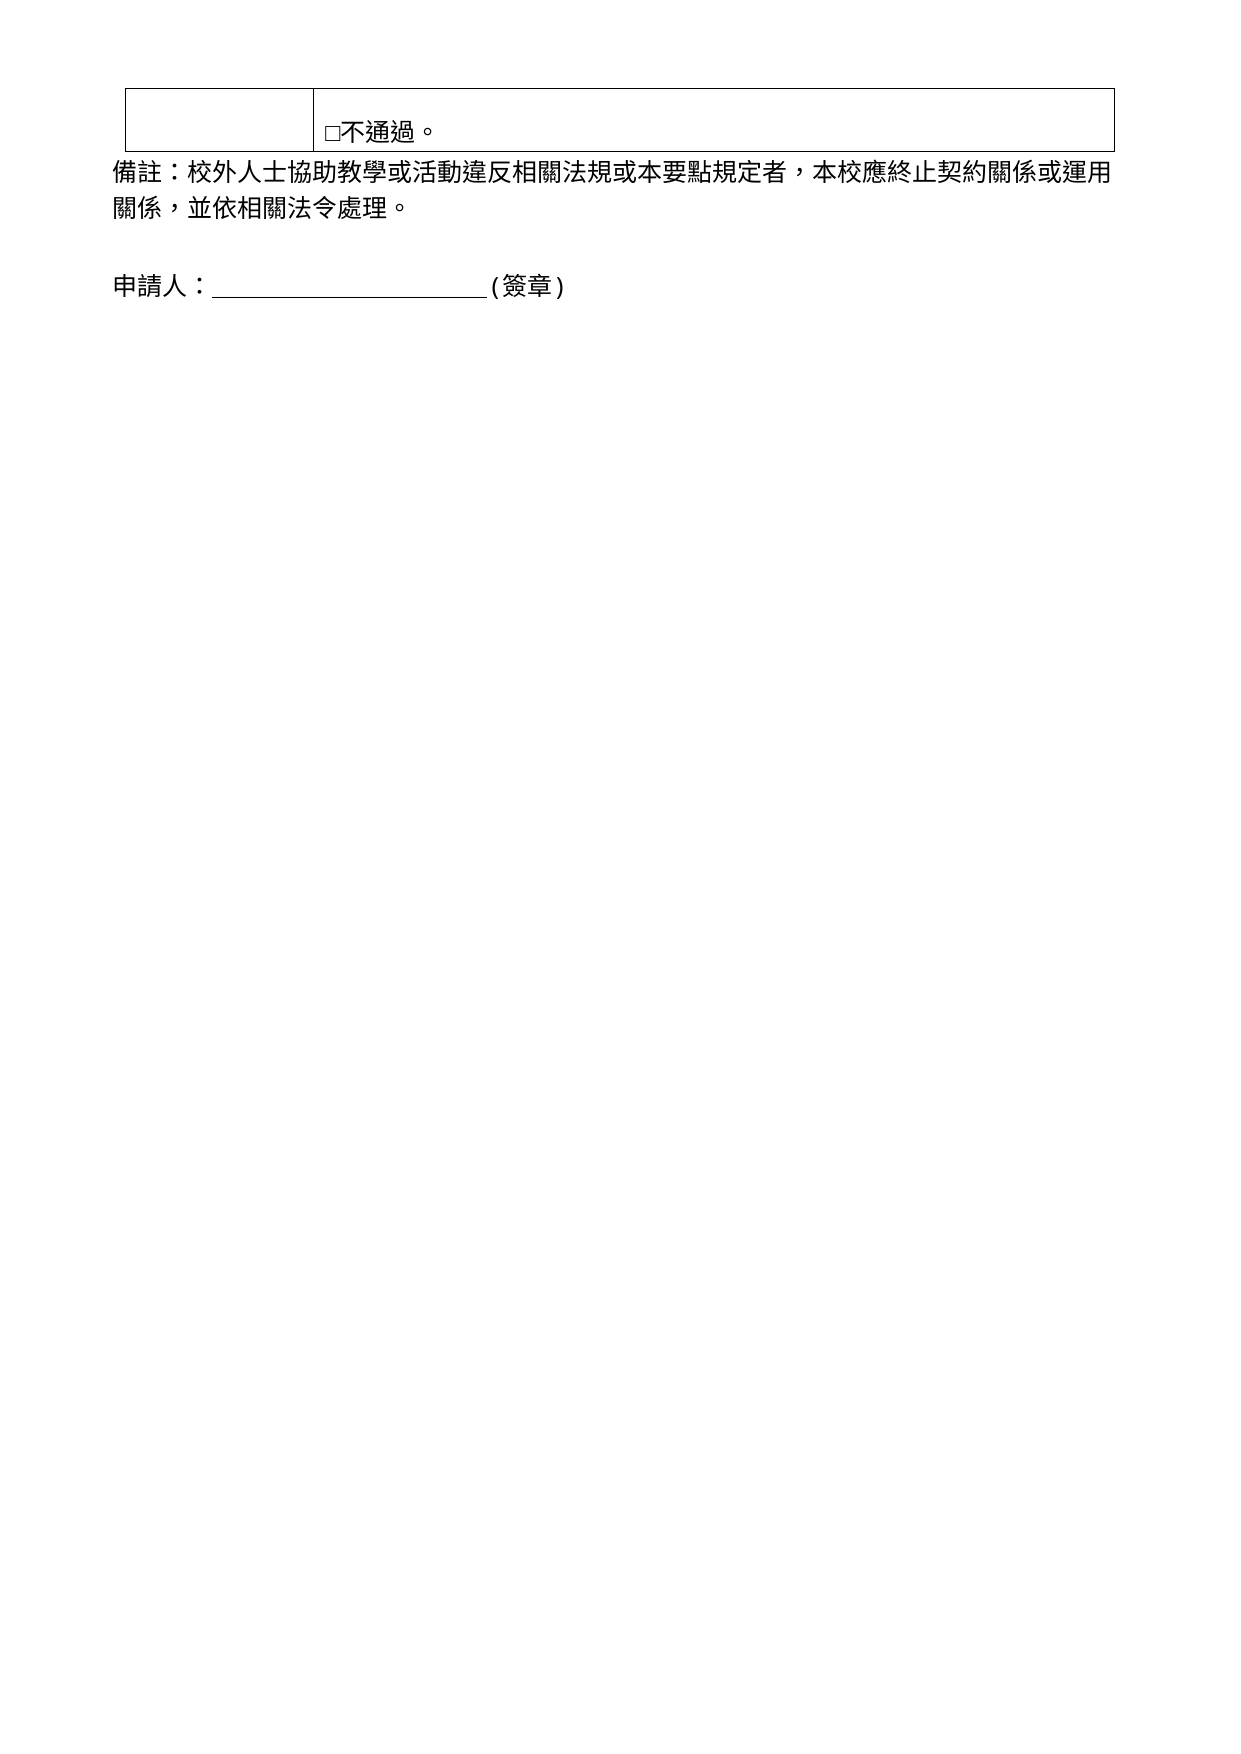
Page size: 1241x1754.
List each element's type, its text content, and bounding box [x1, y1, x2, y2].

text 申請人：＿＿＿＿＿＿＿＿＿＿＿(簽章) [112, 243, 1128, 306]
text 備註：校外人士協助教學或活動違反相關法規或本要點規定者，本校應終止契約關係或運用關係，並依相關法令處理。 [112, 152, 1128, 224]
table_cell [126, 89, 313, 151]
table_cell □不通過。 [314, 89, 1114, 151]
